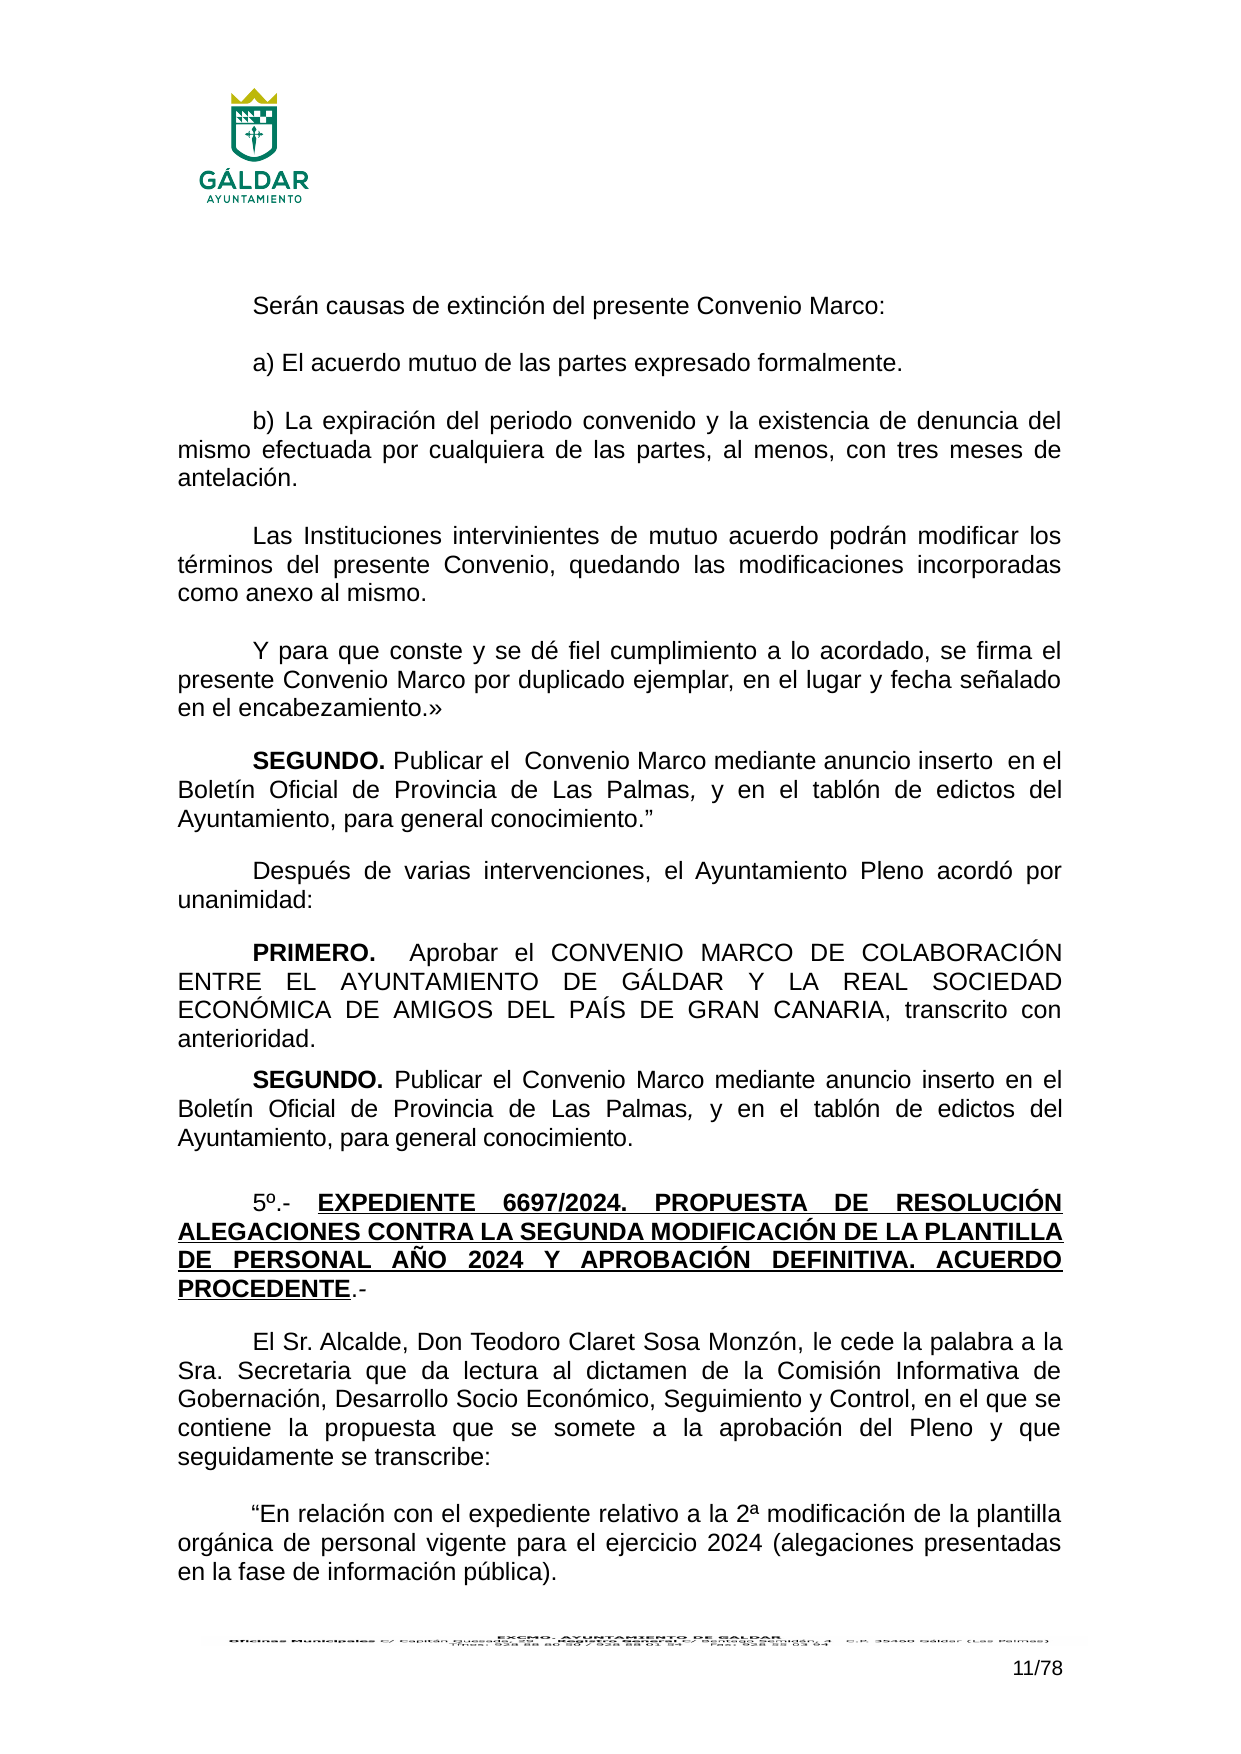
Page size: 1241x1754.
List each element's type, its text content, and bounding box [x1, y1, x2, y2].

text DE PERSONAL AÑO 2024 Y APROBACIÓN DEFINITIVA. ACUERDO [177, 1243, 1063, 1270]
picture [229, 1636, 1059, 1646]
text Después de varias intervenciones, el Ayuntamiento Pleno acordó por unanimidad: [177, 856, 1063, 914]
text Y para que conste y se dé fiel cumplimiento a lo acordado, se firma el presente Convenio Marco por duplicado ejemplar, en el lugar y fecha señalado en el encabezamiento.» [177, 636, 1063, 722]
text “En relación con el expediente relativo a la 2ª modificación de la plantilla orgánica de personal vigente para el ejercicio 2024 (alegaciones presentadas en la fase de información pública). [177, 1499, 1063, 1586]
text 5º.- EXPEDIENTE 6697/2024. PROPUESTA DE RESOLUCIÓN ALEGACIONES CONTRA LA SEGUNDA MODIFICACIÓN DE LA PLANTILLA [177, 1188, 1063, 1242]
picture [181, 73, 326, 218]
text SEGUNDO. Publicar el Convenio Marco mediante anuncio inserto en el Boletín Oficial de Provincia de Las Palmas, y en el tablón de edictos del Ayuntamiento, para general conocimiento. [177, 1065, 1063, 1151]
text Serán causas de extinción del presente Convenio Marco: [177, 291, 1063, 319]
text a) El acuerdo mutuo de las partes expresado formalmente. [177, 348, 1063, 377]
text PROCEDENTE.- [177, 1271, 1063, 1303]
text b) La expiración del periodo convenido y la existencia de denuncia del mismo efectuada por cualquiera de las partes, al menos, con tres meses de antelación. [177, 406, 1063, 492]
text PRIMERO. Aprobar el CONVENIO MARCO DE COLABORACIÓN ENTRE EL AYUNTAMIENTO DE GÁLDAR Y LA REAL SOCIEDAD ECONÓMICA DE AMIGOS DEL PAÍS DE GRAN CANARIA, transcrito con anterioridad. [177, 938, 1063, 1053]
text Las Instituciones intervinientes de mutuo acuerdo podrán modificar los términos del presente Convenio, quedando las modificaciones incorporadas como anexo al mismo. [177, 521, 1063, 607]
text El Sr. Alcalde, Don Teodoro Claret Sosa Monzón, le cede la palabra a la Sra. Secretaria que da lectura al dictamen de la Comisión Informativa de Gobernación, Desarrollo Socio Económico, Seguimiento y Control, en el que se contiene la propuesta que se somete a la aprobación del Pleno y que seguidamente se transcribe: [177, 1327, 1063, 1471]
text SEGUNDO. Publicar el Convenio Marco mediante anuncio inserto en el Boletín Oficial de Provincia de Las Palmas, y en el tablón de edictos del Ayuntamiento, para general conocimiento.” [177, 746, 1063, 832]
